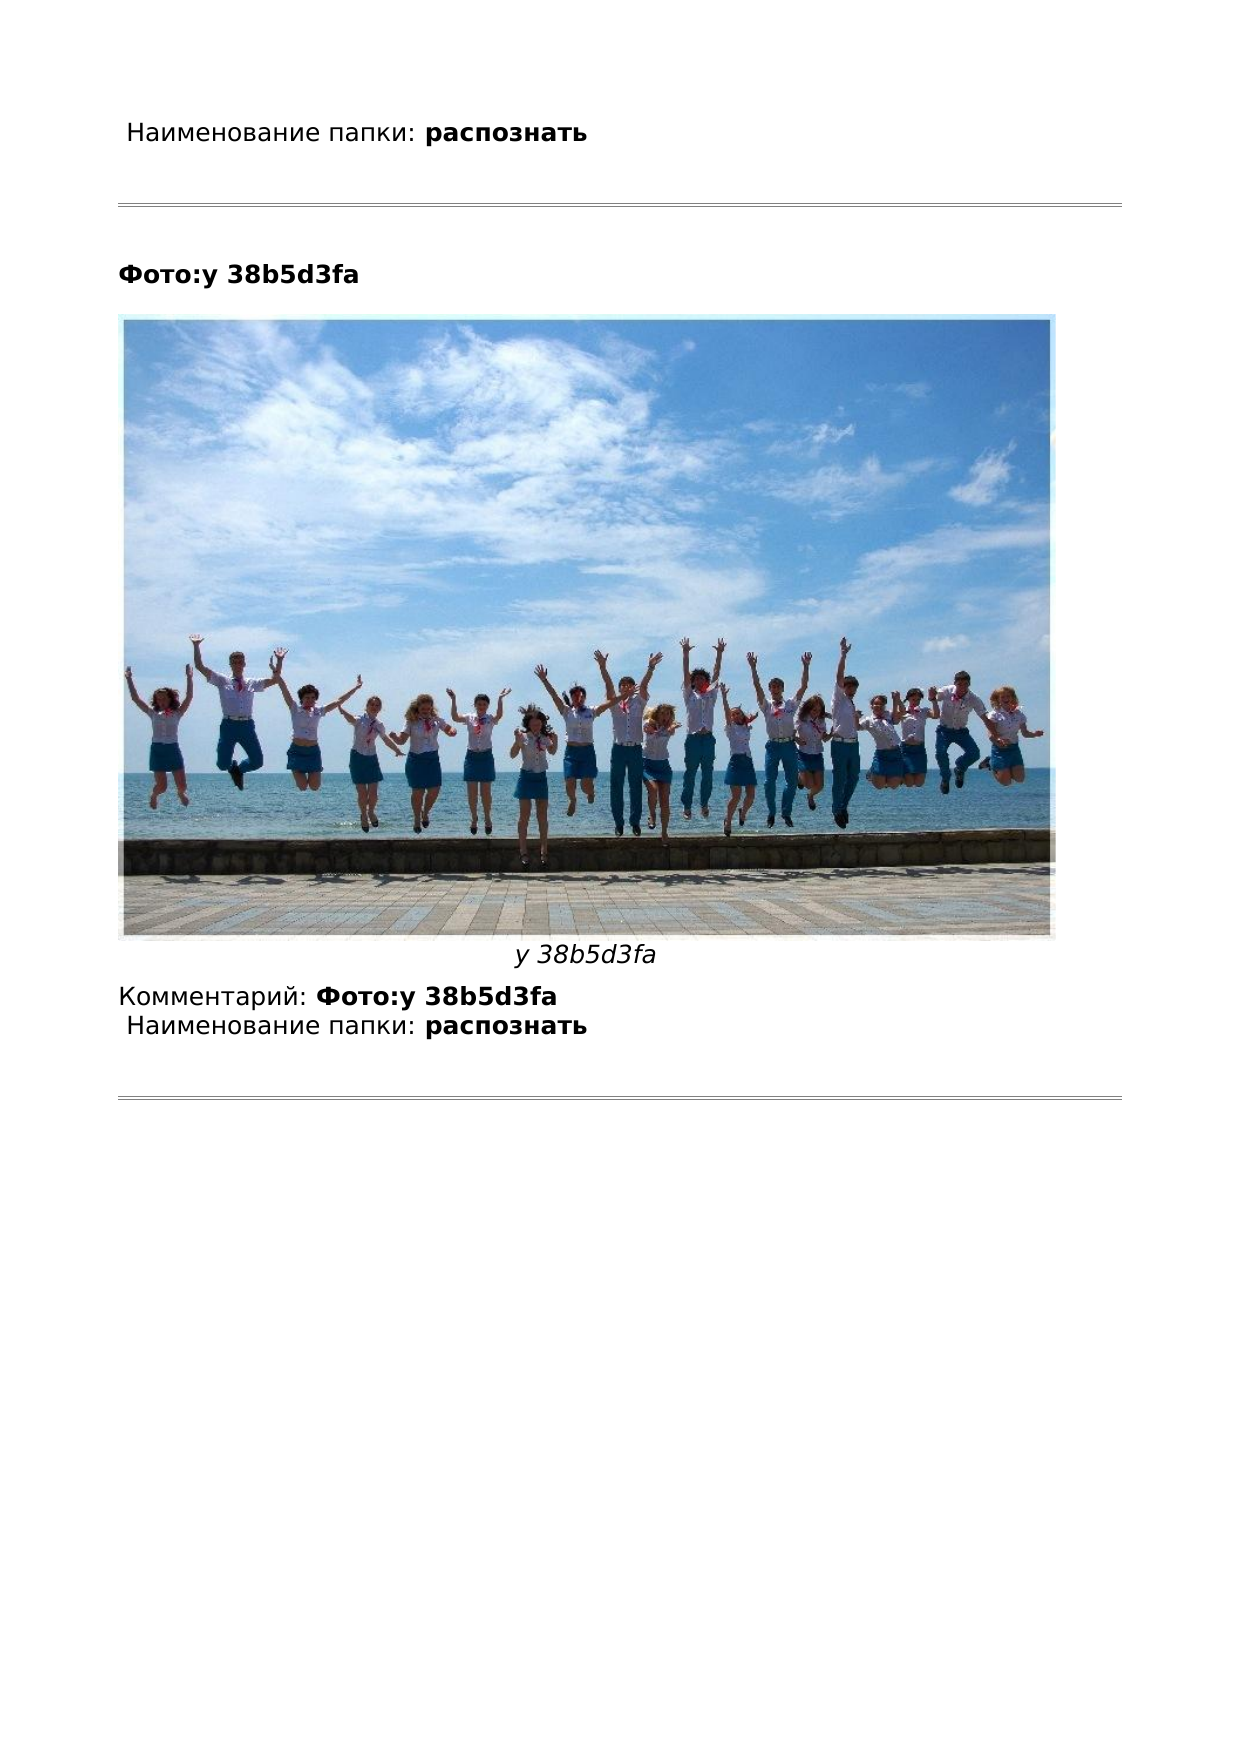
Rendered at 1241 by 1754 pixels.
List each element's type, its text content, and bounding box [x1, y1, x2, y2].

subtitle Фото:y 38b5d3fa [118, 260, 1122, 289]
picture [118, 314, 1056, 941]
text Наименование папки: распознать [118, 118, 1122, 176]
text y 38b5d3fa [118, 941, 1056, 969]
text Комментарий: Фото:y 38b5d3fa Наименование папки: распознать [118, 982, 1122, 1069]
